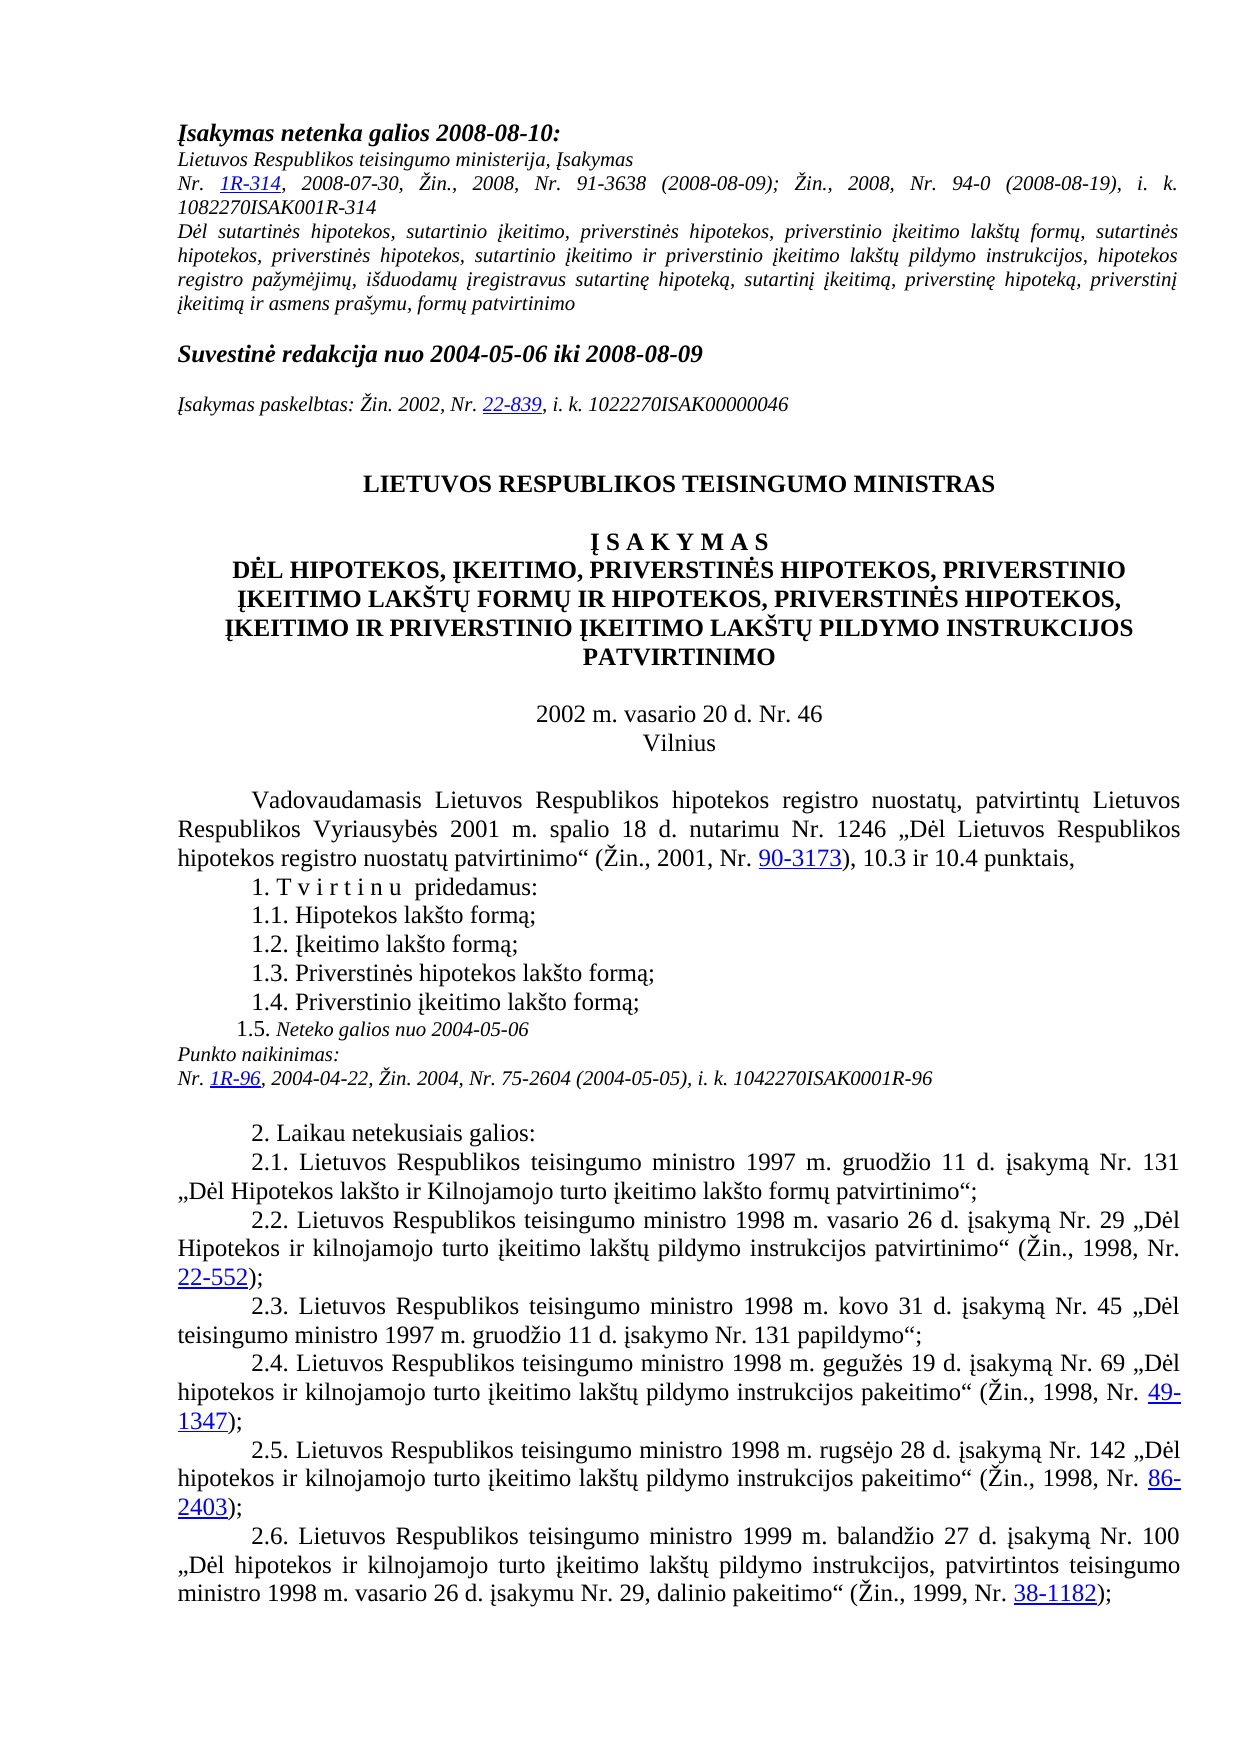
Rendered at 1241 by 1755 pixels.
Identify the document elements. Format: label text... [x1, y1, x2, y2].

text Lietuvos Respublikos teisingumo ministerija, Įsakymas [177, 147, 1181, 171]
text 1.4. Priverstinio įkeitimo lakšto formą; [177, 987, 1181, 1015]
text Į S A K Y M A S [177, 527, 1181, 555]
text 2.3. Lietuvos Respublikos teisingumo ministro 1998 m. kovo 31 d. įsakymą Nr. 45 „Dėl teisingumo ministro 1997 m. gruodžio 11 d. įsakymo Nr. 131 papildymo“; [177, 1291, 1181, 1348]
text Suvestinė redakcija nuo 2004-05-06 iki 2008-08-09 [177, 339, 1181, 368]
text Įsakymas paskelbtas: Žin. 2002, Nr. 22-839, i. k. 1022270ISAK00000046 [177, 392, 1181, 416]
text 1. Tvirtinu pridedamus: [177, 872, 1181, 900]
text Įsakymas netenka galios 2008-08-10: [177, 118, 1181, 147]
text 2.1. Lietuvos Respublikos teisingumo ministro 1997 m. gruodžio 11 d. įsakymą Nr. 131 „Dėl Hipotekos lakšto ir Kilnojamojo turto įkeitimo lakšto formų patvirtinimo“; [177, 1147, 1181, 1205]
text Nr. 1R-96, 2004-04-22, Žin. 2004, Nr. 75-2604 (2004-05-05), i. k. 1042270ISAK0001R-96 [177, 1066, 1181, 1090]
text Nr. 1R-314, 2008-07-30, Žin., 2008, Nr. 91-3638 (2008-08-09); Žin., 2008, Nr. 94-0 (2008-08-19), i. k. 1082270ISAK001R-314 [177, 171, 1181, 219]
text 2.6. Lietuvos Respublikos teisingumo ministro 1999 m. balandžio 27 d. įsakymą Nr. 100 „Dėl hipotekos ir kilnojamojo turto įkeitimo lakštų pildymo instrukcijos, patvirtintos teisingumo ministro 1998 m. vasario 26 d. įsakymu Nr. 29, dalinio pakeitimo“ (Žin., 1999, Nr. 38-1182); [177, 1521, 1181, 1607]
text 2002 m. vasario 20 d. Nr. 46 [177, 699, 1181, 728]
text Punkto naikinimas: [177, 1042, 1181, 1066]
text 1.2. Įkeitimo lakšto formą; [177, 929, 1181, 958]
text 1.3. Priverstinės hipotekos lakšto formą; [177, 958, 1181, 987]
text 2.5. Lietuvos Respublikos teisingumo ministro 1998 m. rugsėjo 28 d. įsakymą Nr. 142 „Dėl hipotekos ir kilnojamojo turto įkeitimo lakštų pildymo instrukcijos pakeitimo“ (Žin., 1998, Nr. 86-2403); [177, 1435, 1181, 1521]
text Vadovaudamasis Lietuvos Respublikos hipotekos registro nuostatų, patvirtintų Lietuvos Respublikos Vyriausybės 2001 m. spalio 18 d. nutarimu Nr. 1246 „Dėl Lietuvos Respublikos hipotekos registro nuostatų patvirtinimo“ (Žin., 2001, Nr. 90-3173), 10.3 ir 10.4 punktais, [177, 785, 1181, 872]
text Dėl sutartinės hipotekos, sutartinio įkeitimo, priverstinės hipotekos, priverstinio įkeitimo lakštų formų, sutartinės hipotekos, priverstinės hipotekos, sutartinio įkeitimo ir priverstinio įkeitimo lakštų pildymo instrukcijos, hipotekos registro pažymėjimų, išduodamų įregistravus sutartinę hipoteką, sutartinį įkeitimą, priverstinę hipoteką, priverstinį įkeitimą ir asmens prašymu, formų patvirtinimo [177, 219, 1181, 315]
text 2.4. Lietuvos Respublikos teisingumo ministro 1998 m. gegužės 19 d. įsakymą Nr. 69 „Dėl hipotekos ir kilnojamojo turto įkeitimo lakštų pildymo instrukcijos pakeitimo“ (Žin., 1998, Nr. 49-1347); [177, 1348, 1181, 1435]
text LIETUVOS RESPUBLIKOS TEISINGUMO MINISTRAS [177, 469, 1181, 498]
text 2. Laikau netekusiais galios: [177, 1118, 1181, 1147]
text Vilnius [177, 728, 1181, 757]
text 1.5. Neteko galios nuo 2004-05-06 [177, 1015, 1181, 1042]
text 2.2. Lietuvos Respublikos teisingumo ministro 1998 m. vasario 26 d. įsakymą Nr. 29 „Dėl Hipotekos ir kilnojamojo turto įkeitimo lakštų pildymo instrukcijos patvirtinimo“ (Žin., 1998, Nr. 22-552); [177, 1205, 1181, 1291]
text 1.1. Hipotekos lakšto formą; [177, 900, 1181, 929]
text DĖL HIPOTEKOS, ĮKEITIMO, PRIVERSTINĖS HIPOTEKOS, PRIVERSTINIO ĮKEITIMO LAKŠTŲ FORMŲ IR HIPOTEKOS, PRIVERSTINĖS HIPOTEKOS, ĮKEITIMO IR PRIVERSTINIO ĮKEITIMO LAKŠTŲ PILDYMO INSTRUKCIJOS PATVIRTINIMO [177, 555, 1181, 670]
